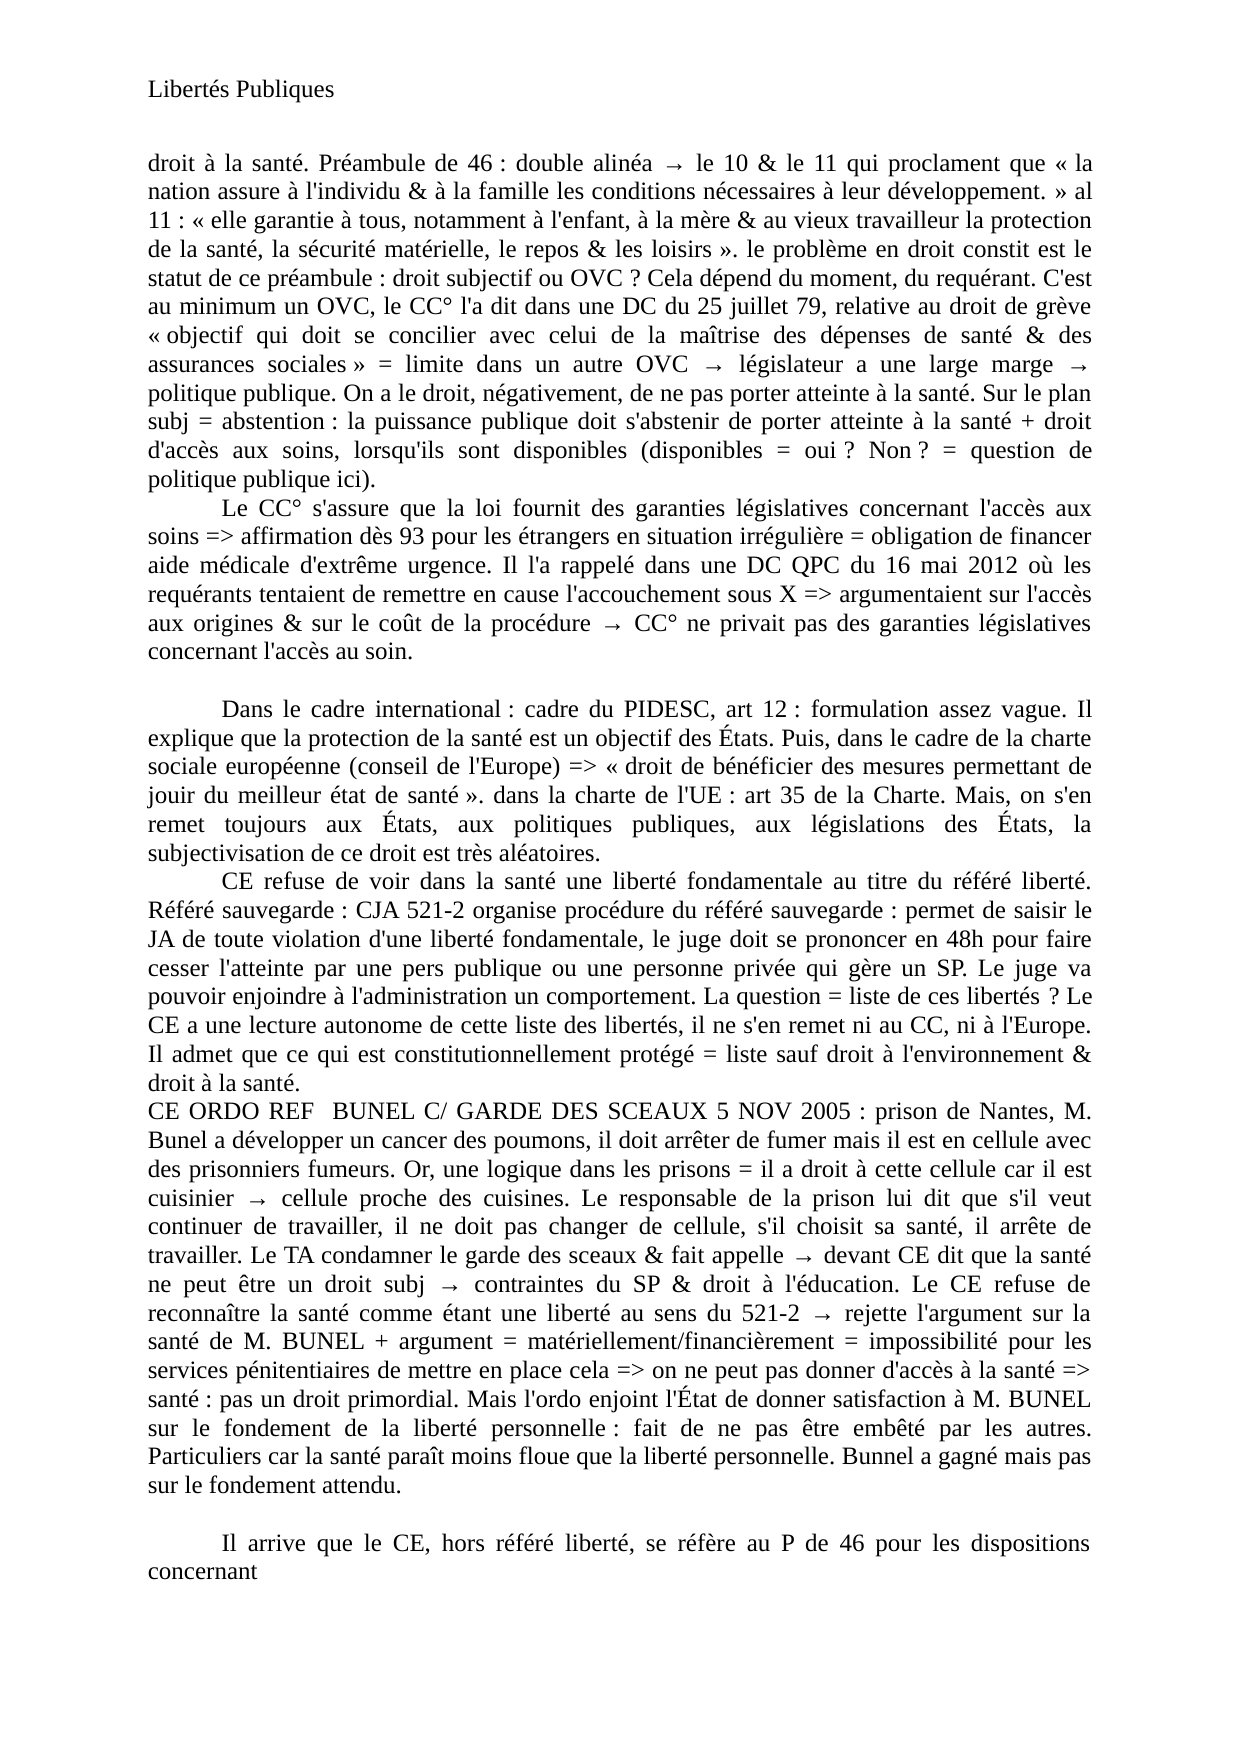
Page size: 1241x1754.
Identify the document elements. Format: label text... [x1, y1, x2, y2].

text Dans le cadre international : cadre du PIDESC, art 12 : formulation assez vague. Il explique que la protection de la santé est un objectif des États. Puis, dans le cadre de la charte sociale européenne (conseil de l'Europe) => « droit de bénéficier des mesures permettant de jouir du meilleur état de santé ». dans la charte de l'UE : art 35 de la Charte. Mais, on s'en remet toujours aux États, aux politiques publiques, aux législations des États, la subjectivisation de ce droit est très aléatoires. [148, 694, 1093, 866]
text droit à la santé. Préambule de 46 : double alinéa → le 10 & le 11 qui proclament que « la nation assure à l'individu & à la famille les conditions nécessaires à leur développement. » al 11 : « elle garantie à tous, notamment à l'enfant, à la mère & au vieux travailleur la protection de la santé, la sécurité matérielle, le repos & les loisirs ». le problème en droit constit est le statut de ce préambule : droit subjectif ou OVC ? Cela dépend du moment, du requérant. C'est au minimum un OVC, le CC° l'a dit dans une DC du 25 juillet 79, relative au droit de grève « objectif qui doit se concilier avec celui de la maîtrise des dépenses de santé & des assurances sociales » = limite dans un autre OVC → législateur a une large marge → politique publique. On a le droit, négativement, de ne pas porter atteinte à la santé. Sur le plan subj = abstention : la puissance publique doit s'abstenir de porter atteinte à la santé + droit d'accès aux soins, lorsqu'ils sont disponibles (disponibles = oui ? Non ? = question de politique publique ici). [148, 148, 1093, 493]
text Il arrive que le CE, hors référé liberté, se réfère au P de 46 pour les dispositions concernant [148, 1528, 1093, 1585]
text CE refuse de voir dans la santé une liberté fondamentale au titre du référé liberté. Référé sauvegarde : CJA 521-2 organise procédure du référé sauvegarde : permet de saisir le JA de toute violation d'une liberté fondamentale, le juge doit se prononcer en 48h pour faire cesser l'atteinte par une pers publique ou une personne privée qui gère un SP. Le juge va pouvoir enjoindre à l'administration un comportement. La question = liste de ces libertés ? Le CE a une lecture autonome de cette liste des libertés, il ne s'en remet ni au CC, ni à l'Europe. Il admet que ce qui est constitutionnellement protégé = liste sauf droit à l'environnement & droit à la santé. [148, 866, 1093, 1096]
text Le CC° s'assure que la loi fournit des garanties législatives concernant l'accès aux soins => affirmation dès 93 pour les étrangers en situation irrégulière = obligation de financer aide médicale d'extrême urgence. Il l'a rappelé dans une DC QPC du 16 mai 2012 où les requérants tentaient de remettre en cause l'accouchement sous X => argumentaient sur l'accès aux origines & sur le coût de la procédure → CC° ne privait pas des garanties législatives concernant l'accès au soin. [148, 493, 1093, 665]
text CE ORDO REF BUNEL C/ GARDE DES SCEAUX 5 NOV 2005 : prison de Nantes, M. Bunel a développer un cancer des poumons, il doit arrêter de fumer mais il est en cellule avec des prisonniers fumeurs. Or, une logique dans les prisons = il a droit à cette cellule car il est cuisinier → cellule proche des cuisines. Le responsable de la prison lui dit que s'il veut continuer de travailler, il ne doit pas changer de cellule, s'il choisit sa santé, il arrête de travailler. Le TA condamner le garde des sceaux & fait appelle → devant CE dit que la santé ne peut être un droit subj → contraintes du SP & droit à l'éducation. Le CE refuse de reconnaître la santé comme étant une liberté au sens du 521-2 → rejette l'argument sur la santé de M. BUNEL + argument = matériellement/financièrement = impossibilité pour les services pénitentiaires de mettre en place cela => on ne peut pas donner d'accès à la santé => santé : pas un droit primordial. Mais l'ordo enjoint l'État de donner satisfaction à M. BUNEL sur le fondement de la liberté personnelle : fait de ne pas être embêté par les autres. Particuliers car la santé paraît moins floue que la liberté personnelle. Bunnel a gagné mais pas sur le fondement attendu. [148, 1096, 1093, 1499]
